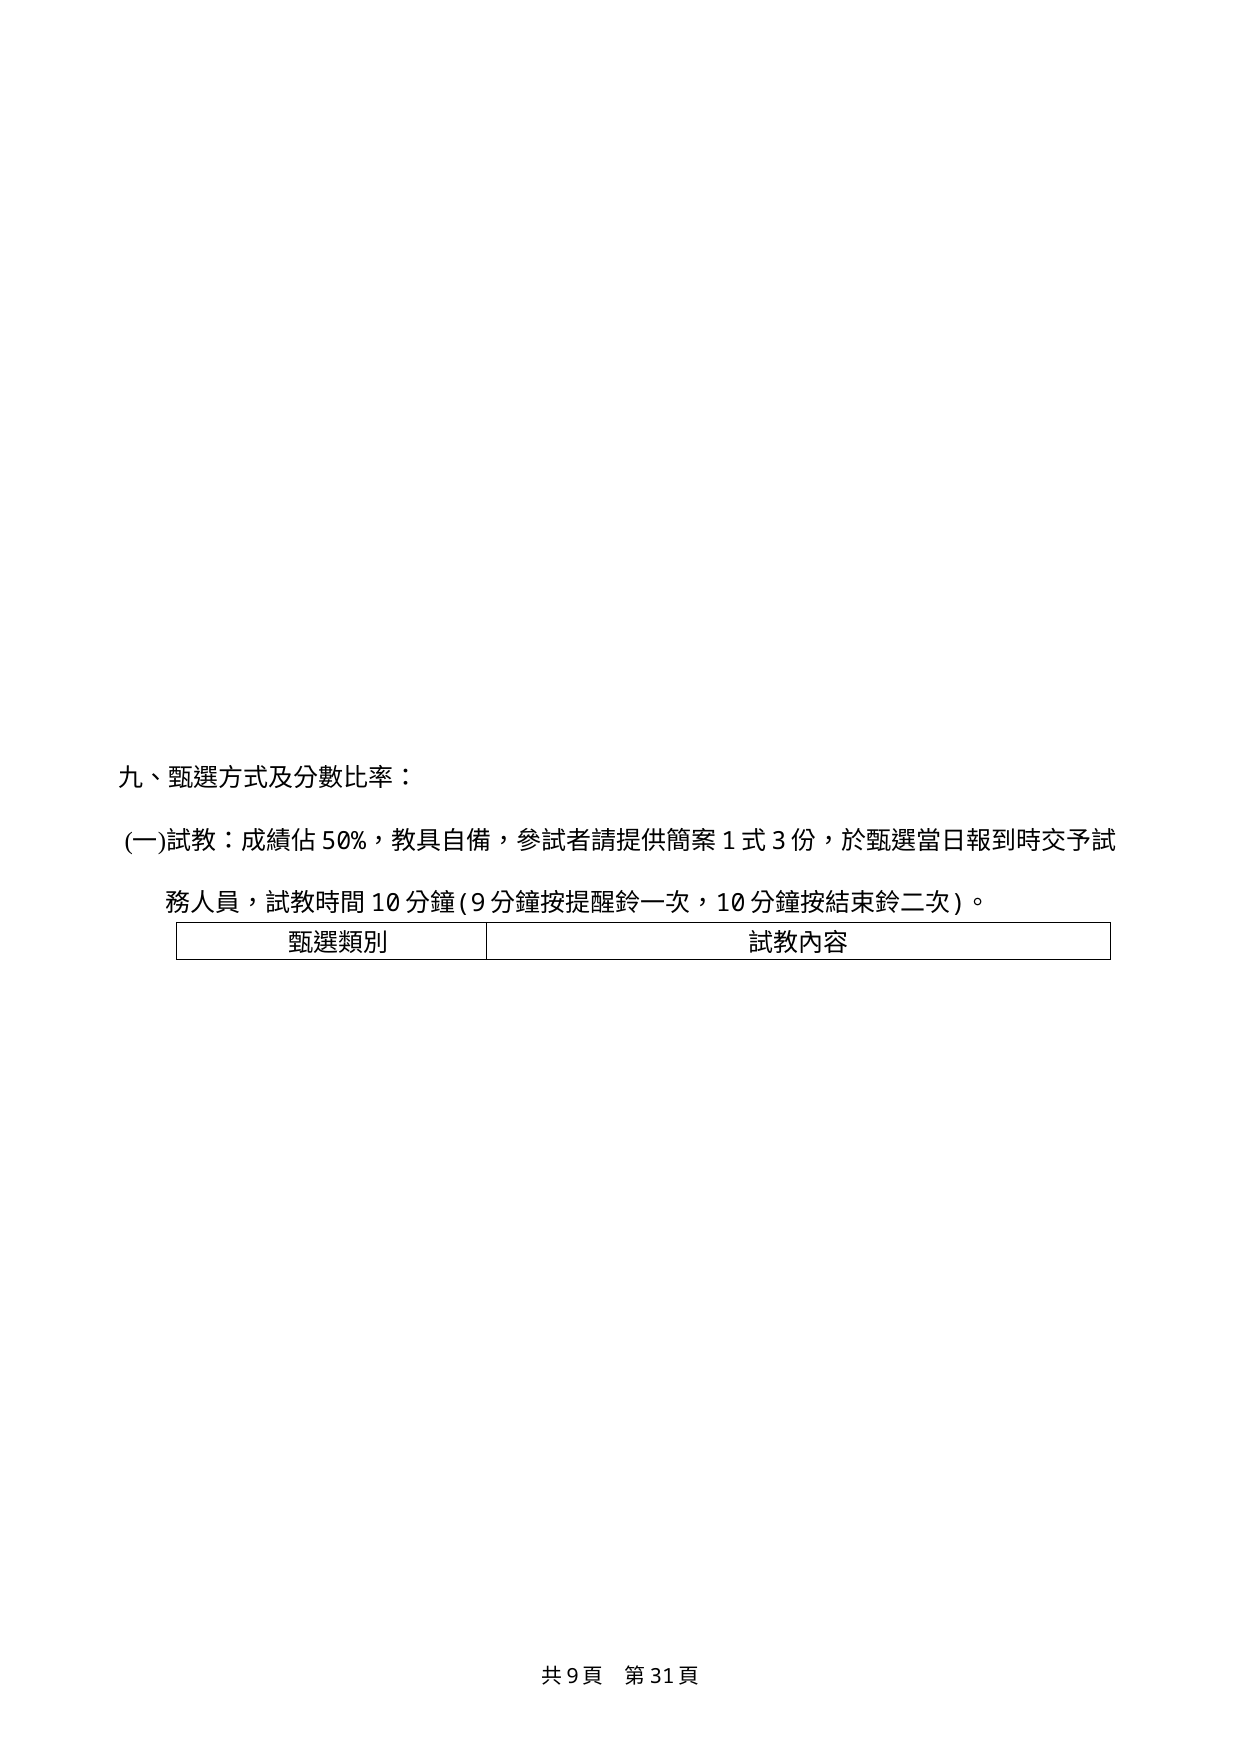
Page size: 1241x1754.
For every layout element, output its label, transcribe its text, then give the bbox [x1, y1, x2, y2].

text 九、甄選方式及分數比率： [118, 734, 1122, 797]
table_header 甄選類別 [177, 923, 486, 959]
table_header 試教內容 [487, 923, 1110, 959]
text (一)試教：成績佔50%，教具自備，參試者請提供簡案1式3份，於甄選當日報到時交予試務人員，試教時間10分鐘(9分鐘按提醒鈴一次，10分鐘按結束鈴二次)。 [118, 797, 1122, 922]
